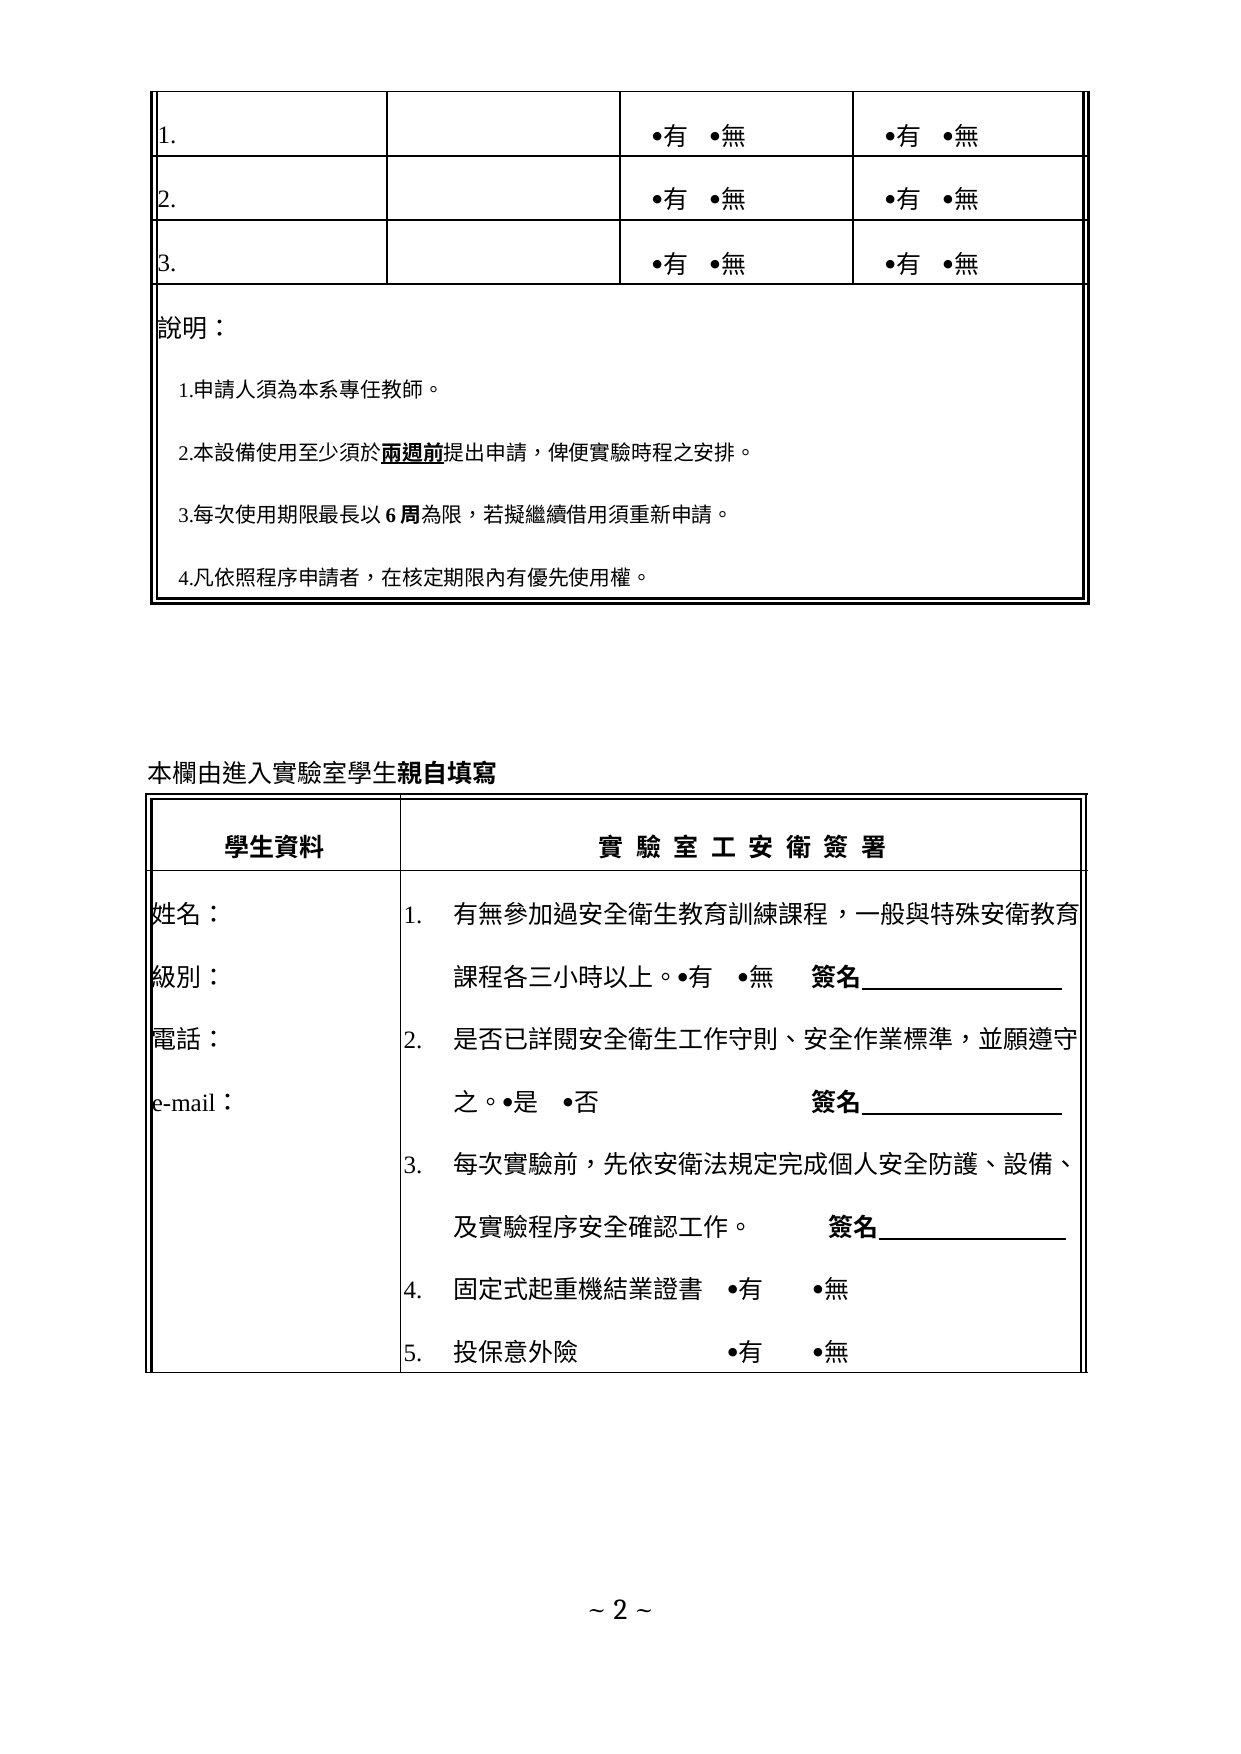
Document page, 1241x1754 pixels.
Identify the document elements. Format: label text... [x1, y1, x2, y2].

table_cell [388, 92, 619, 155]
table_header 學生資料 [149, 795, 400, 870]
table_cell 1. [158, 92, 386, 155]
table_cell 有 無 [854, 221, 1082, 283]
table_cell 有 無 [621, 157, 852, 219]
text 本欄由進入實驗室學生親自填寫 [148, 730, 1092, 792]
table_cell 有 無 [621, 92, 852, 155]
table_cell 3. [158, 221, 386, 283]
table_cell 姓名： 級別： 電話： e-mail： [153, 871, 400, 1371]
table_cell [388, 221, 619, 283]
table_cell 有 無 [854, 92, 1082, 155]
table_cell 有無參加過安全衛生教育訓練課程，一般與特殊安衛教育課程各三小時以上。有 無 簽名 是否已詳閱安全衛生工作守則、安全作業標準，並願遵守之。是 否 簽名 每次實驗前，先依安衛法規定完成個人安全防護、設備、及實驗程序安全確認工作。 簽名 固定式起重機結業證書 有 無 投保意外險 有 無 [401, 871, 1080, 1371]
table_cell 有 無 [854, 157, 1082, 219]
table_cell 說明： 1.申請人須為本系專任教師。 2.本設備使用至少須於兩週前提出申請，俾便實驗時程之安排。 3.每次使用期限最長以6周為限，若擬繼續借用須重新申請。 4.凡依照程序申請者，在核定期限內有優先使用權。 [158, 285, 1082, 597]
table_cell 2. [158, 157, 386, 219]
table_cell [388, 157, 619, 219]
table_cell 有 無 [621, 221, 852, 283]
table_header 實 驗 室 工 安 衛 簽 署 [401, 795, 1083, 870]
